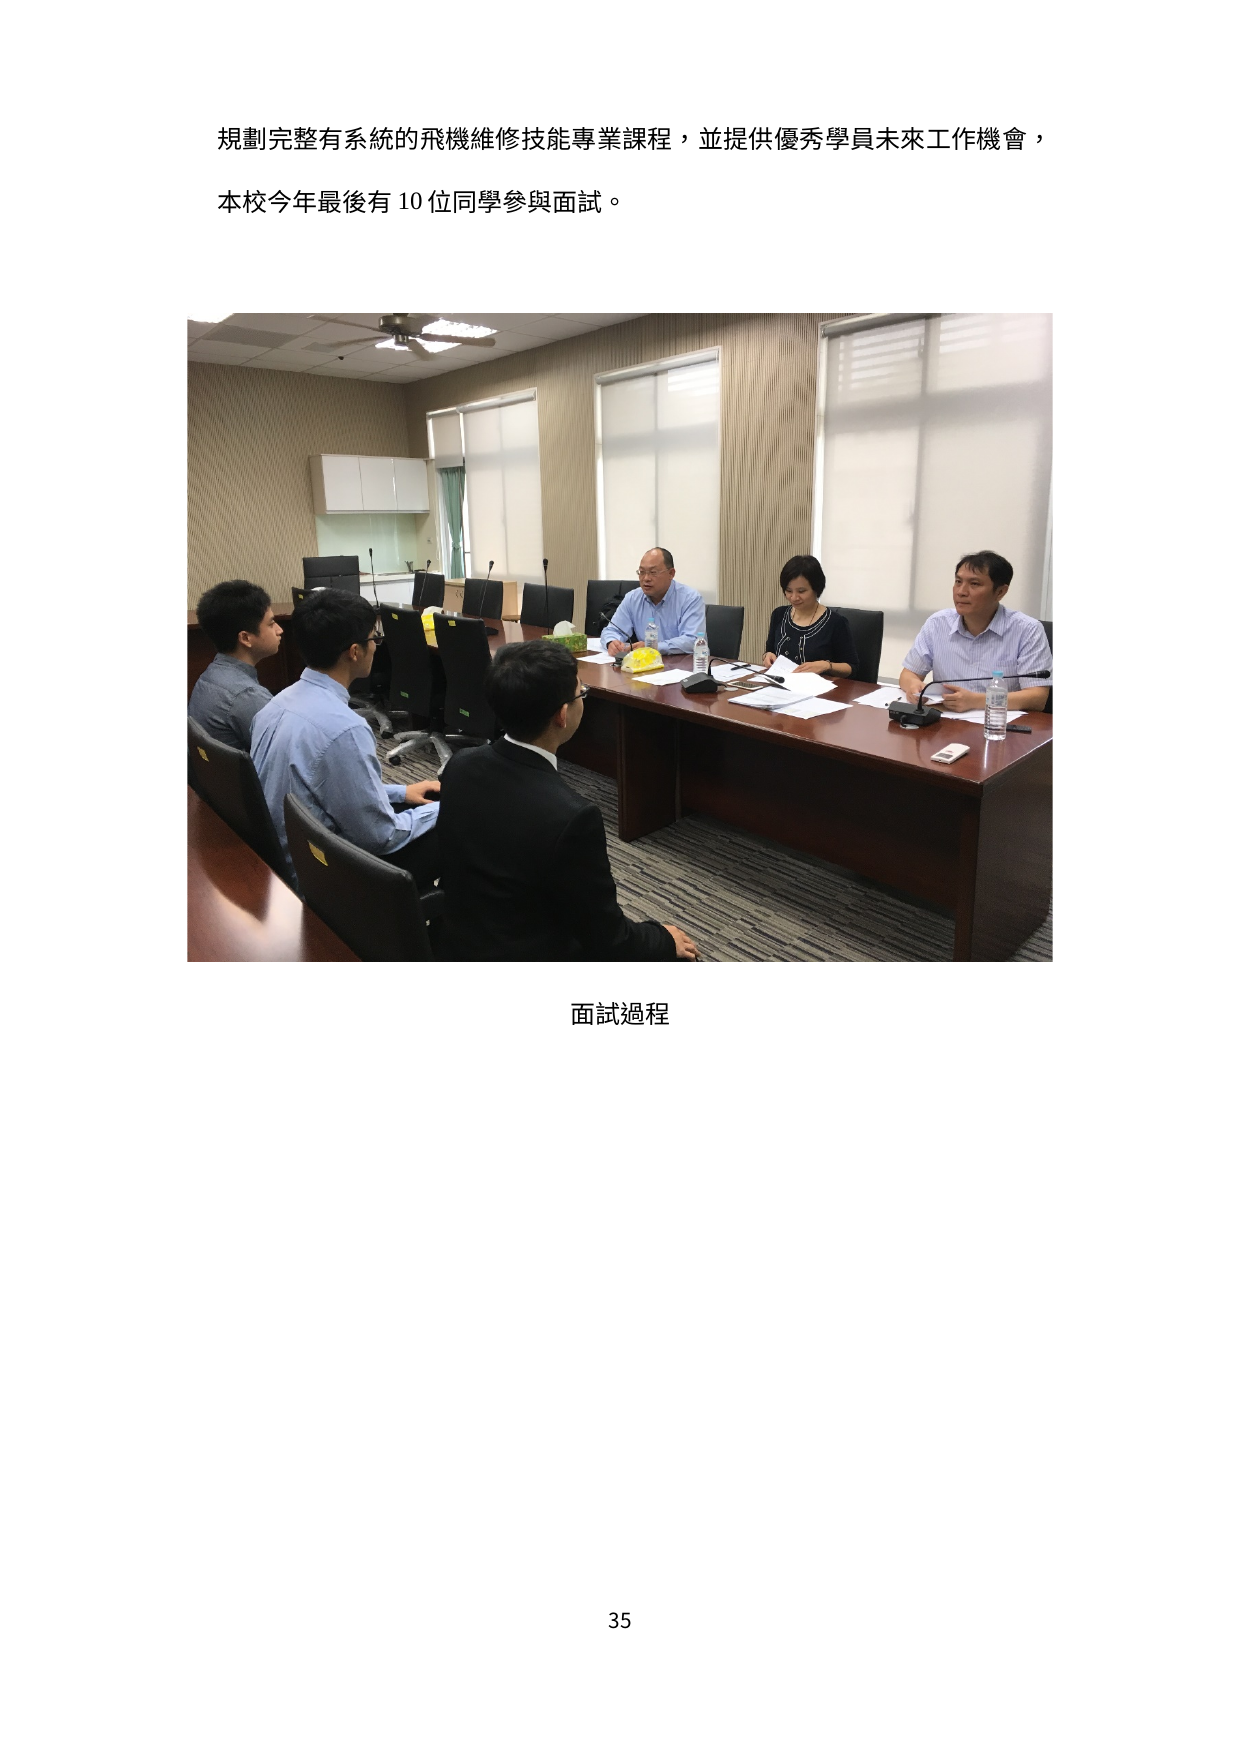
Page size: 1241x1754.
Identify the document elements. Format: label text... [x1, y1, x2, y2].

text 面試過程 [187, 971, 1053, 1034]
text 1. 10/26 華航公司派人資經理與資深工程師來理工學院進行產學面試:中華航空修護工廠透過產學合作方案推展航太科技維修訓練，將學術與實務技能接軌，規劃完整有系統的飛機維修技能專業課程，並提供優秀學員未來工作機會，本校今年最後有10位同學參與面試。 [187, 96, 1053, 221]
